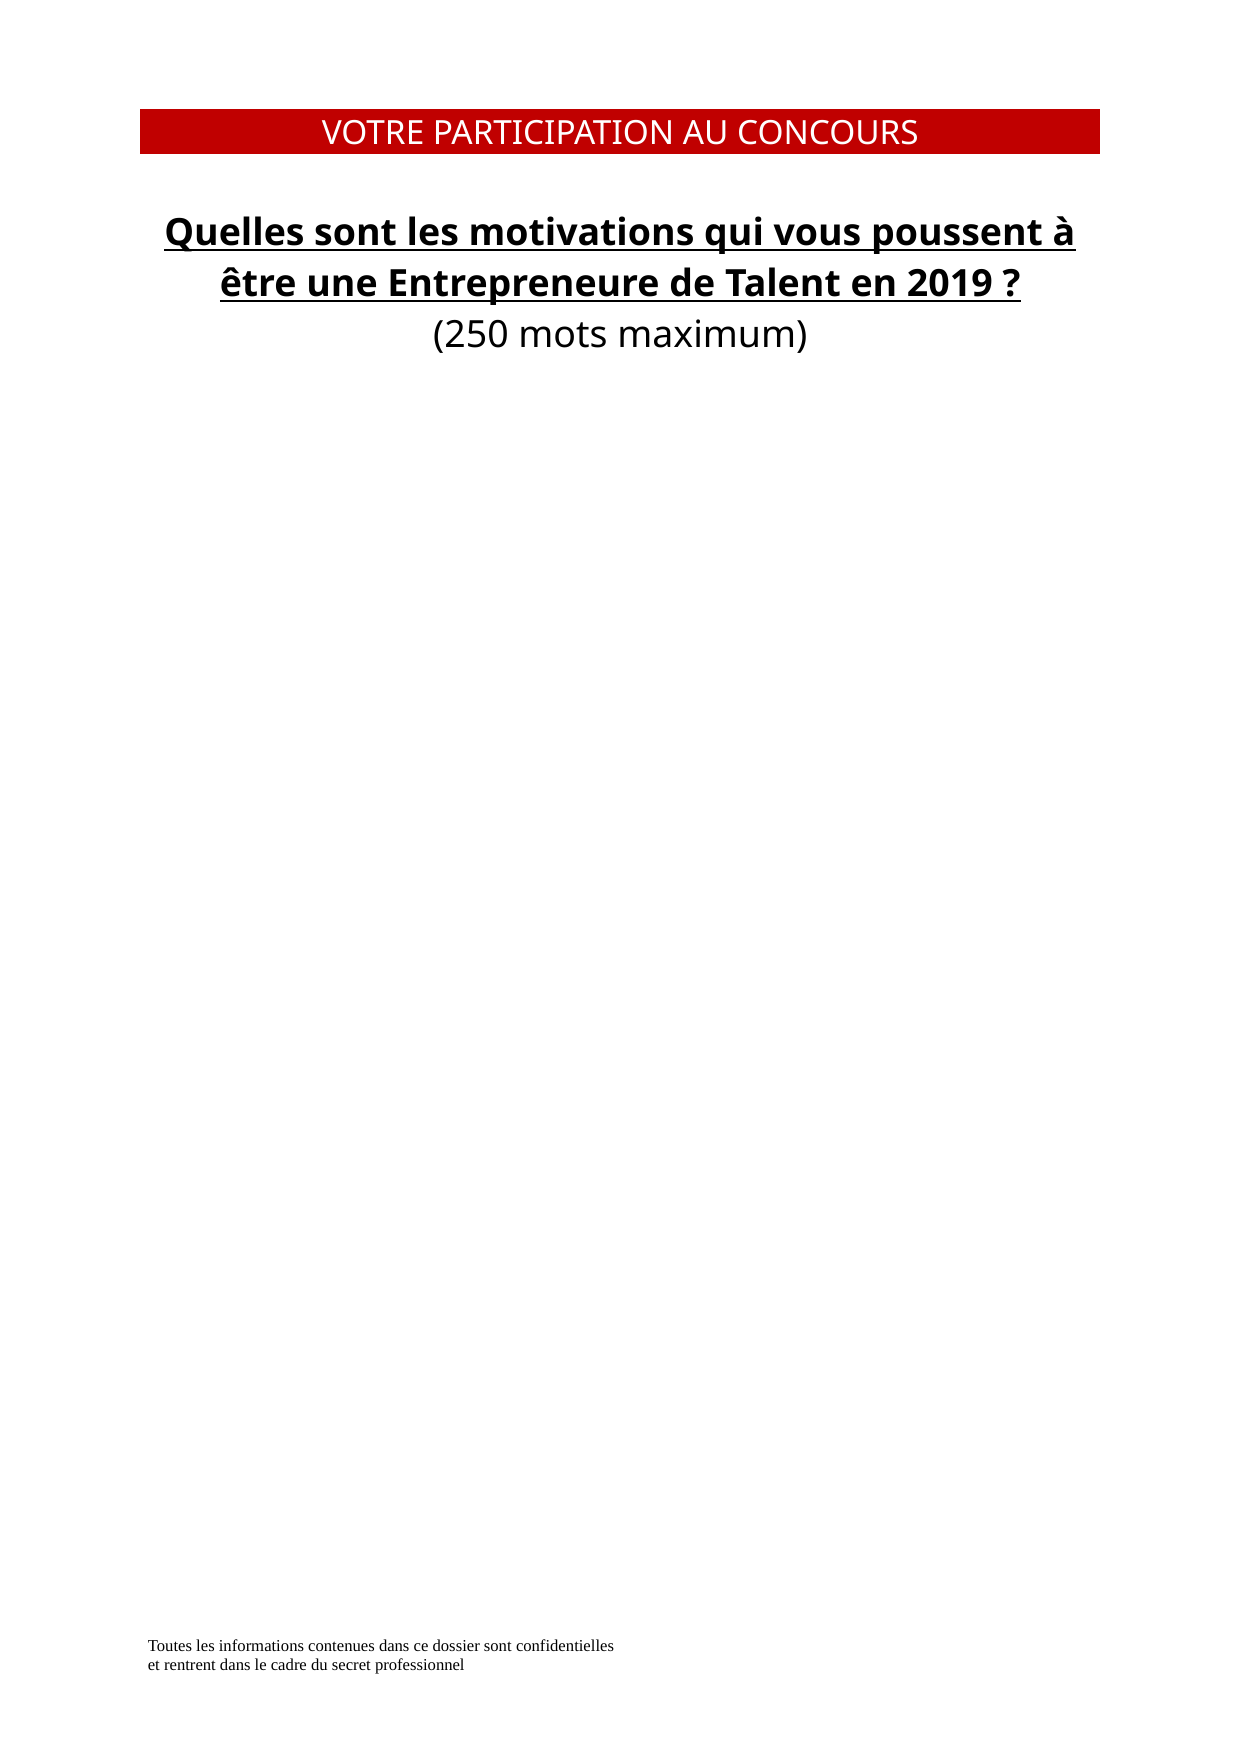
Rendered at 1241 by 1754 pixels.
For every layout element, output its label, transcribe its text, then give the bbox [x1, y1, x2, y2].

table_header VOTRE PARTICIPATION AU CONCOURS [140, 109, 1100, 154]
text (250 mots maximum) [148, 308, 1092, 359]
text Quelles sont les motivations qui vous poussent à être une Entrepreneure de Talent en 2019 ? [148, 206, 1092, 308]
